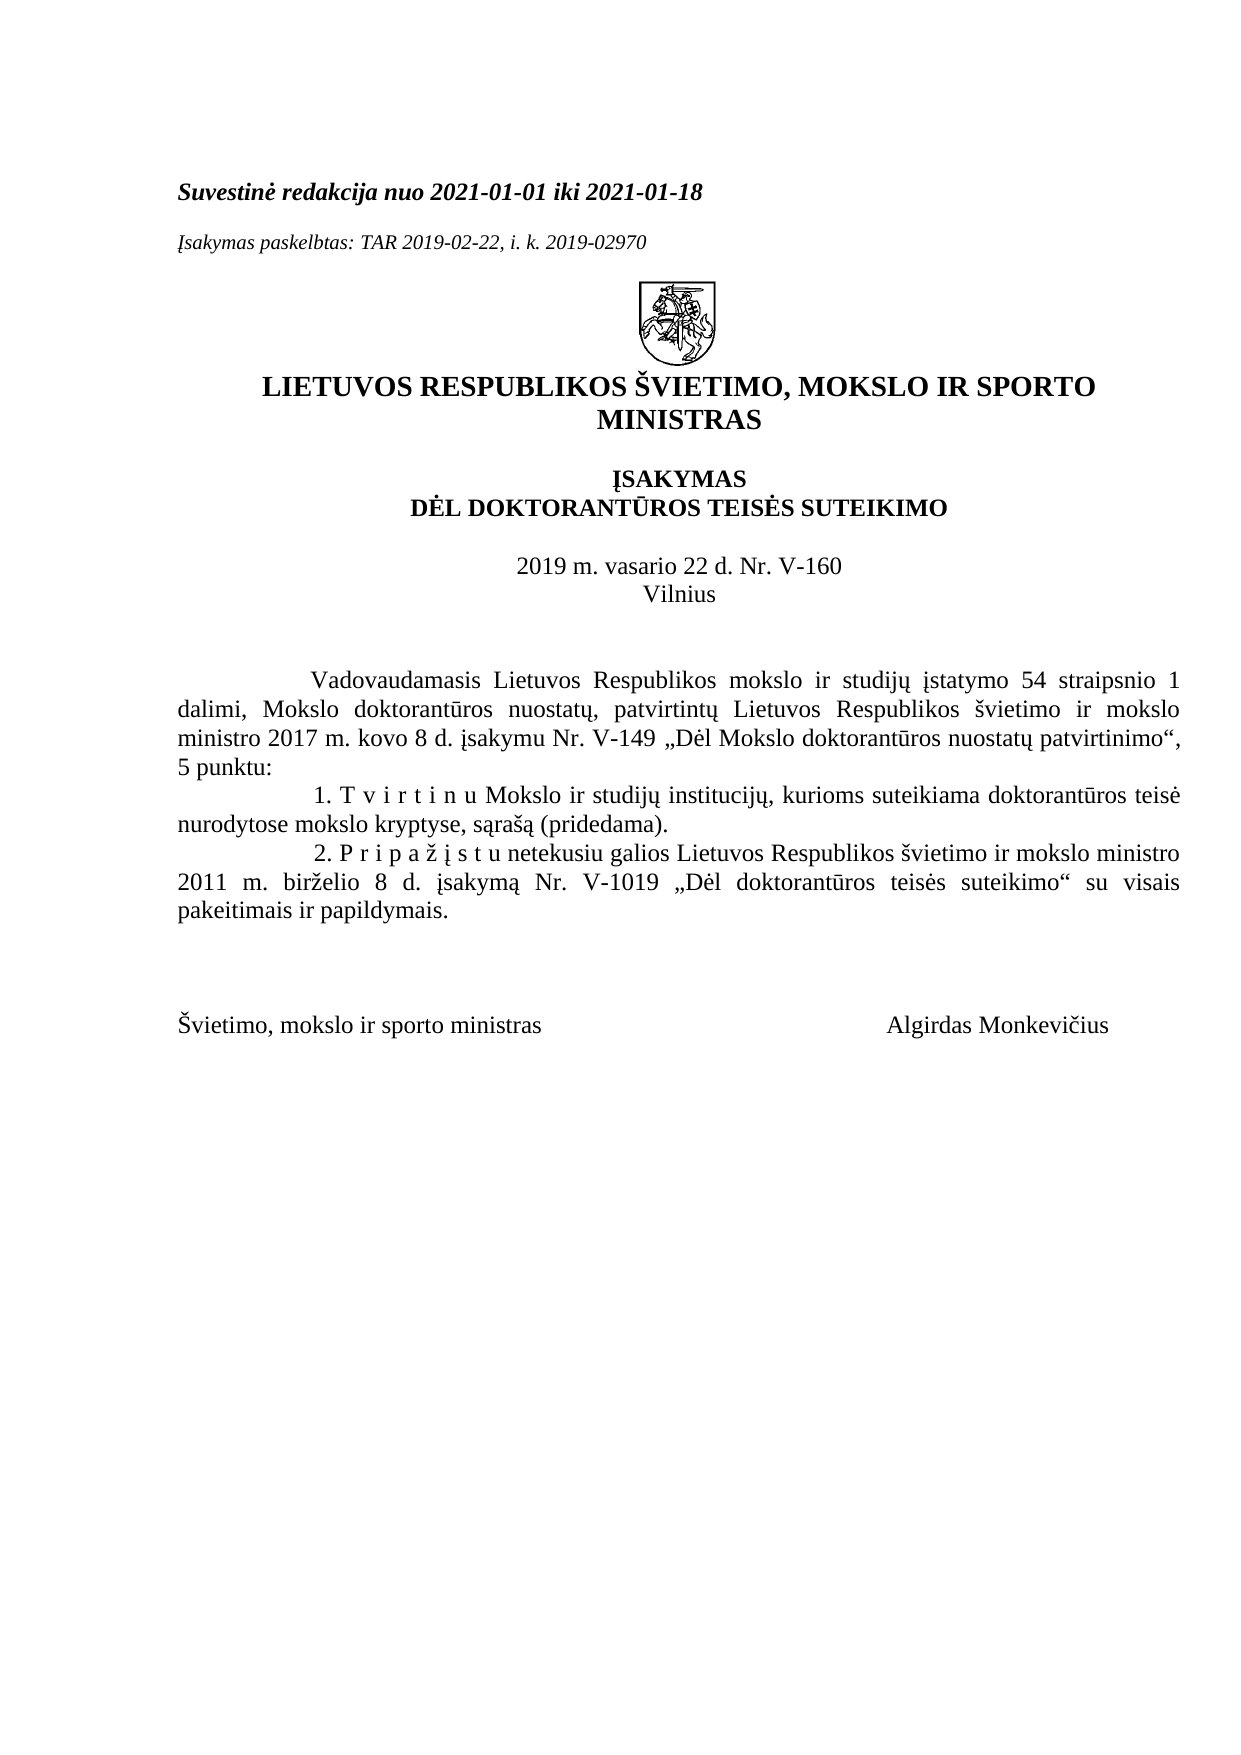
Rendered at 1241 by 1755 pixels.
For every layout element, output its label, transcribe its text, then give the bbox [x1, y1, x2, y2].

text Švietimo, mokslo ir sporto ministras Algirdas Monkevičius [177, 1011, 1181, 1039]
text Suvestinė redakcija nuo 2021-01-01 iki 2021-01-18 [177, 177, 1181, 206]
text 2019 m. vasario 22 d. Nr. V-160 [177, 551, 1181, 579]
text Vilnius [177, 579, 1181, 608]
text 2. P r i p a ž į s t u netekusiu galios Lietuvos Respublikos švietimo ir mokslo ministro 2011 m. birželio 8 d. įsakymą Nr. V-1019 „Dėl doktorantūros teisės suteikimo“ su visais pakeitimais ir papildymais. [177, 838, 1181, 924]
text ĮSAKYMAS [177, 464, 1181, 493]
text Įsakymas paskelbtas: TAR 2019-02-22, i. k. 2019-02970 [177, 230, 1181, 254]
text LIETUVOS RESPUBLIKOS ŠVIETIMO, MOKSLO IR SPORTO MINISTRAS [177, 369, 1181, 436]
text Vadovaudamasis Lietuvos Respublikos mokslo ir studijų įstatymo 54 straipsnio 1 dalimi, Mokslo doktorantūros nuostatų, patvirtintų Lietuvos Respublikos švietimo ir mokslo ministro 2017 m. kovo 8 d. įsakymu Nr. V-149 „Dėl Mokslo doktorantūros nuostatų patvirtinimo“, 5 punktu: [177, 666, 1181, 781]
text 1. T v i r t i n u Mokslo ir studijų institucijų, kurioms suteikiama doktorantūros teisė nurodytose mokslo kryptyse, sąrašą (pridedama). [177, 781, 1181, 838]
text DĖL DOKTORANTŪROS TEISĖS SUTEIKIMO [177, 493, 1181, 522]
